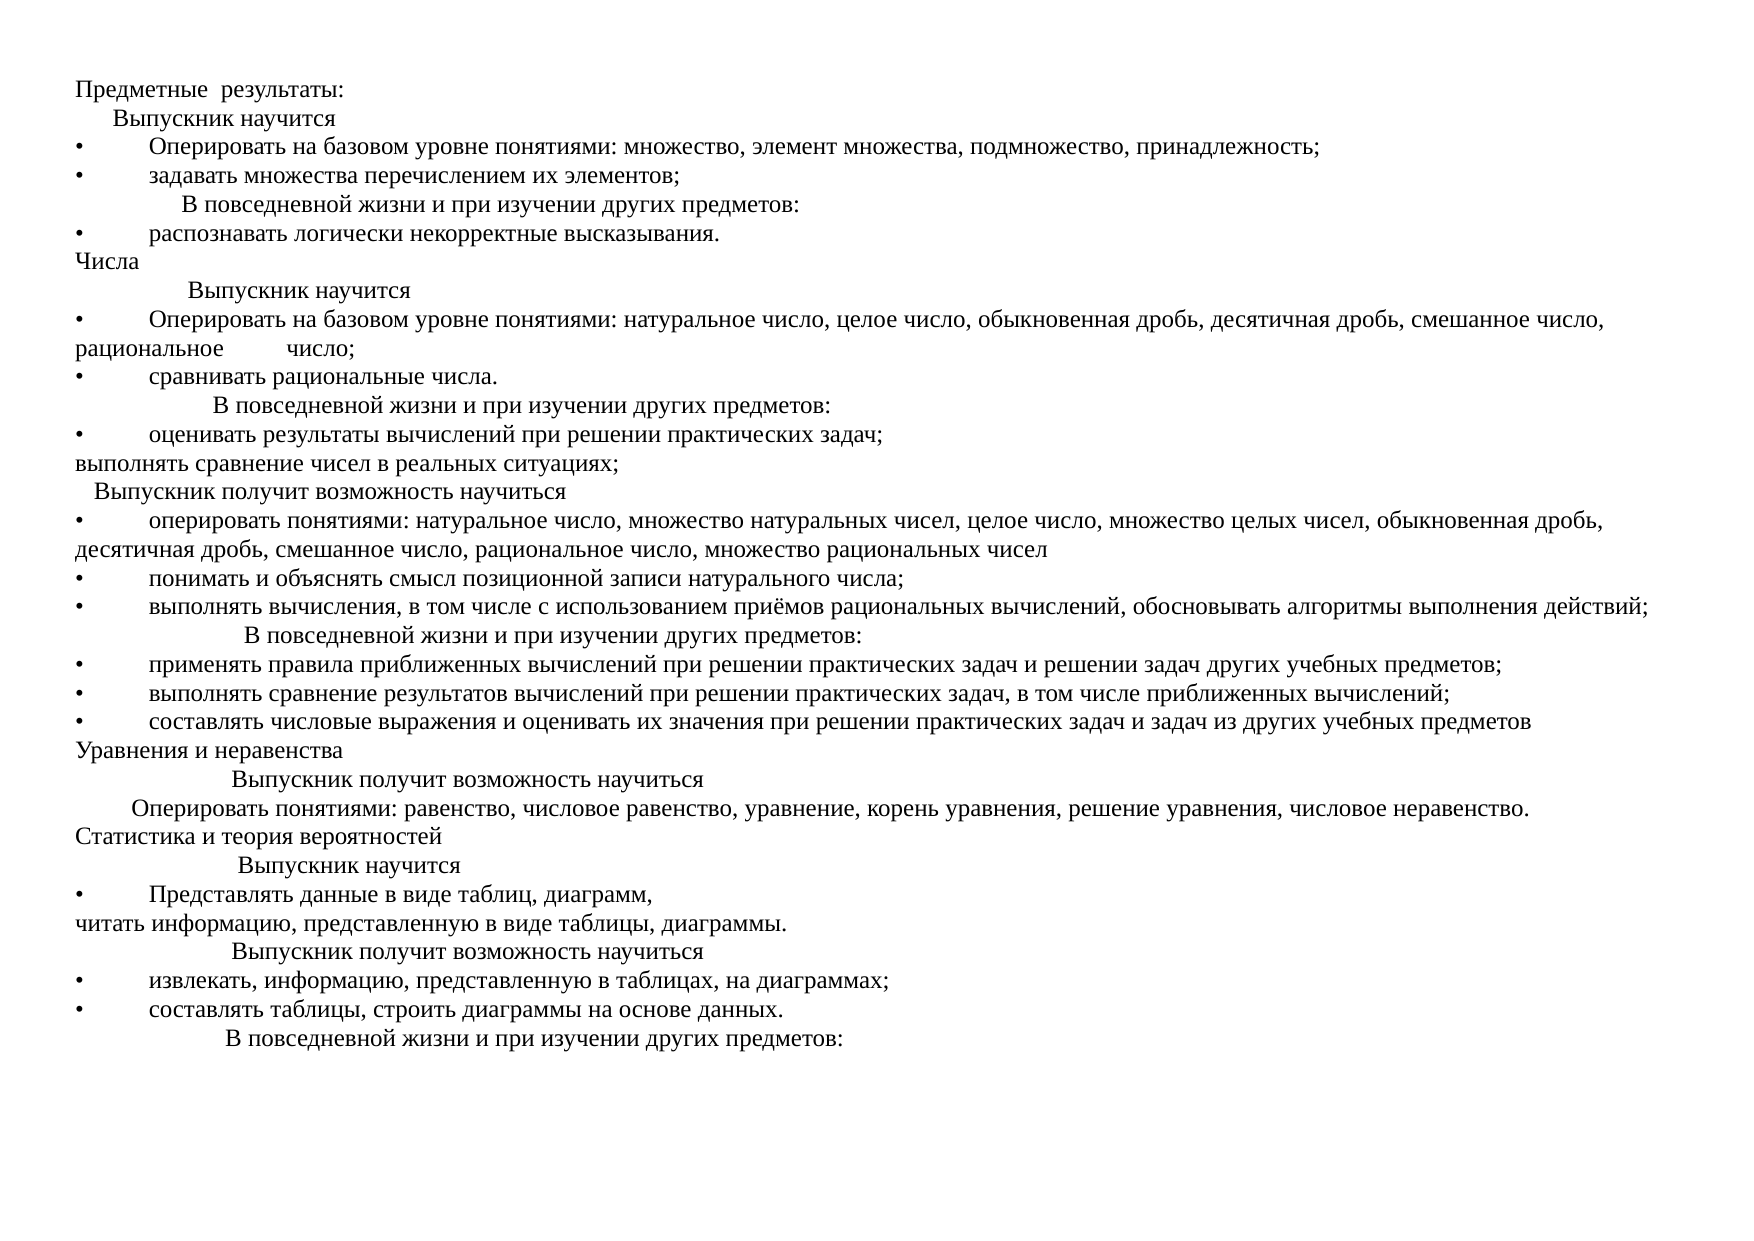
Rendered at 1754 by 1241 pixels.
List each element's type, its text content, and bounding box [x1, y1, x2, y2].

text Выпускник научится [75, 275, 1679, 304]
text • выполнять вычисления, в том числе с использованием приёмов рациональных вычислений, обосновывать алгоритмы выполнения действий; [75, 591, 1679, 620]
text • извлекать, информацию, представленную в таблицах, на диаграммах; [75, 965, 1679, 994]
text • составлять таблицы, строить диаграммы на основе данных. [75, 994, 1679, 1023]
text Предметные результаты: [75, 74, 1679, 103]
text Оперировать понятиями: равенство, числовое равенство, уравнение, корень уравнения, решение уравнения, числовое неравенство. [75, 793, 1679, 821]
text • оценивать результаты вычислений при решении практических задач; [75, 419, 1679, 448]
text В повседневной жизни и при изучении других предметов: [75, 620, 1679, 649]
text выполнять сравнение чисел в реальных ситуациях; [75, 448, 1679, 476]
text • задавать множества перечислением их элементов; [75, 160, 1679, 189]
text • Оперировать на базовом уровне понятиями: натуральное число, целое число, обыкновенная дробь, десятичная дробь, смешанное число, рациональное число; [75, 304, 1679, 361]
text • Оперировать на базовом уровне понятиями: множество, элемент множества, подмножество, принадлежность; [75, 131, 1679, 160]
text • распознавать логически некорректные высказывания. [75, 218, 1679, 246]
text В повседневной жизни и при изучении других предметов: [75, 189, 1679, 218]
text Выпускник получит возможность научиться [75, 476, 1679, 505]
text Статистика и теория вероятностей [75, 821, 1679, 850]
text В повседневной жизни и при изучении других предметов: [75, 1023, 1679, 1051]
text Числа [75, 246, 1679, 275]
text Выпускник научится [75, 850, 1679, 879]
text Выпускник получит возможность научиться [75, 764, 1679, 793]
text Выпускник научится [75, 103, 1679, 131]
text • применять правила приближенных вычислений при решении практических задач и решении задач других учебных предметов; [75, 649, 1679, 678]
text • выполнять сравнение результатов вычислений при решении практических задач, в том числе приближенных вычислений; [75, 678, 1679, 706]
text • понимать и объяснять смысл позиционной записи натурального числа; [75, 563, 1679, 591]
text Уравнения и неравенства [75, 735, 1679, 764]
text В повседневной жизни и при изучении других предметов: [75, 390, 1679, 419]
text • составлять числовые выражения и оценивать их значения при решении практических задач и задач из других учебных предметов [75, 706, 1679, 735]
text • Представлять данные в виде таблиц, диаграмм, [75, 879, 1679, 908]
text читать информацию, представленную в виде таблицы, диаграммы. [75, 908, 1679, 936]
text • оперировать понятиями: натуральное число, множество натуральных чисел, целое число, множество целых чисел, обыкновенная дробь, десятичная дробь, смешанное число, рациональное число, множество рациональных чисел [75, 505, 1679, 563]
text Выпускник получит возможность научиться [75, 936, 1679, 965]
text • сравнивать рациональные числа. [75, 361, 1679, 390]
